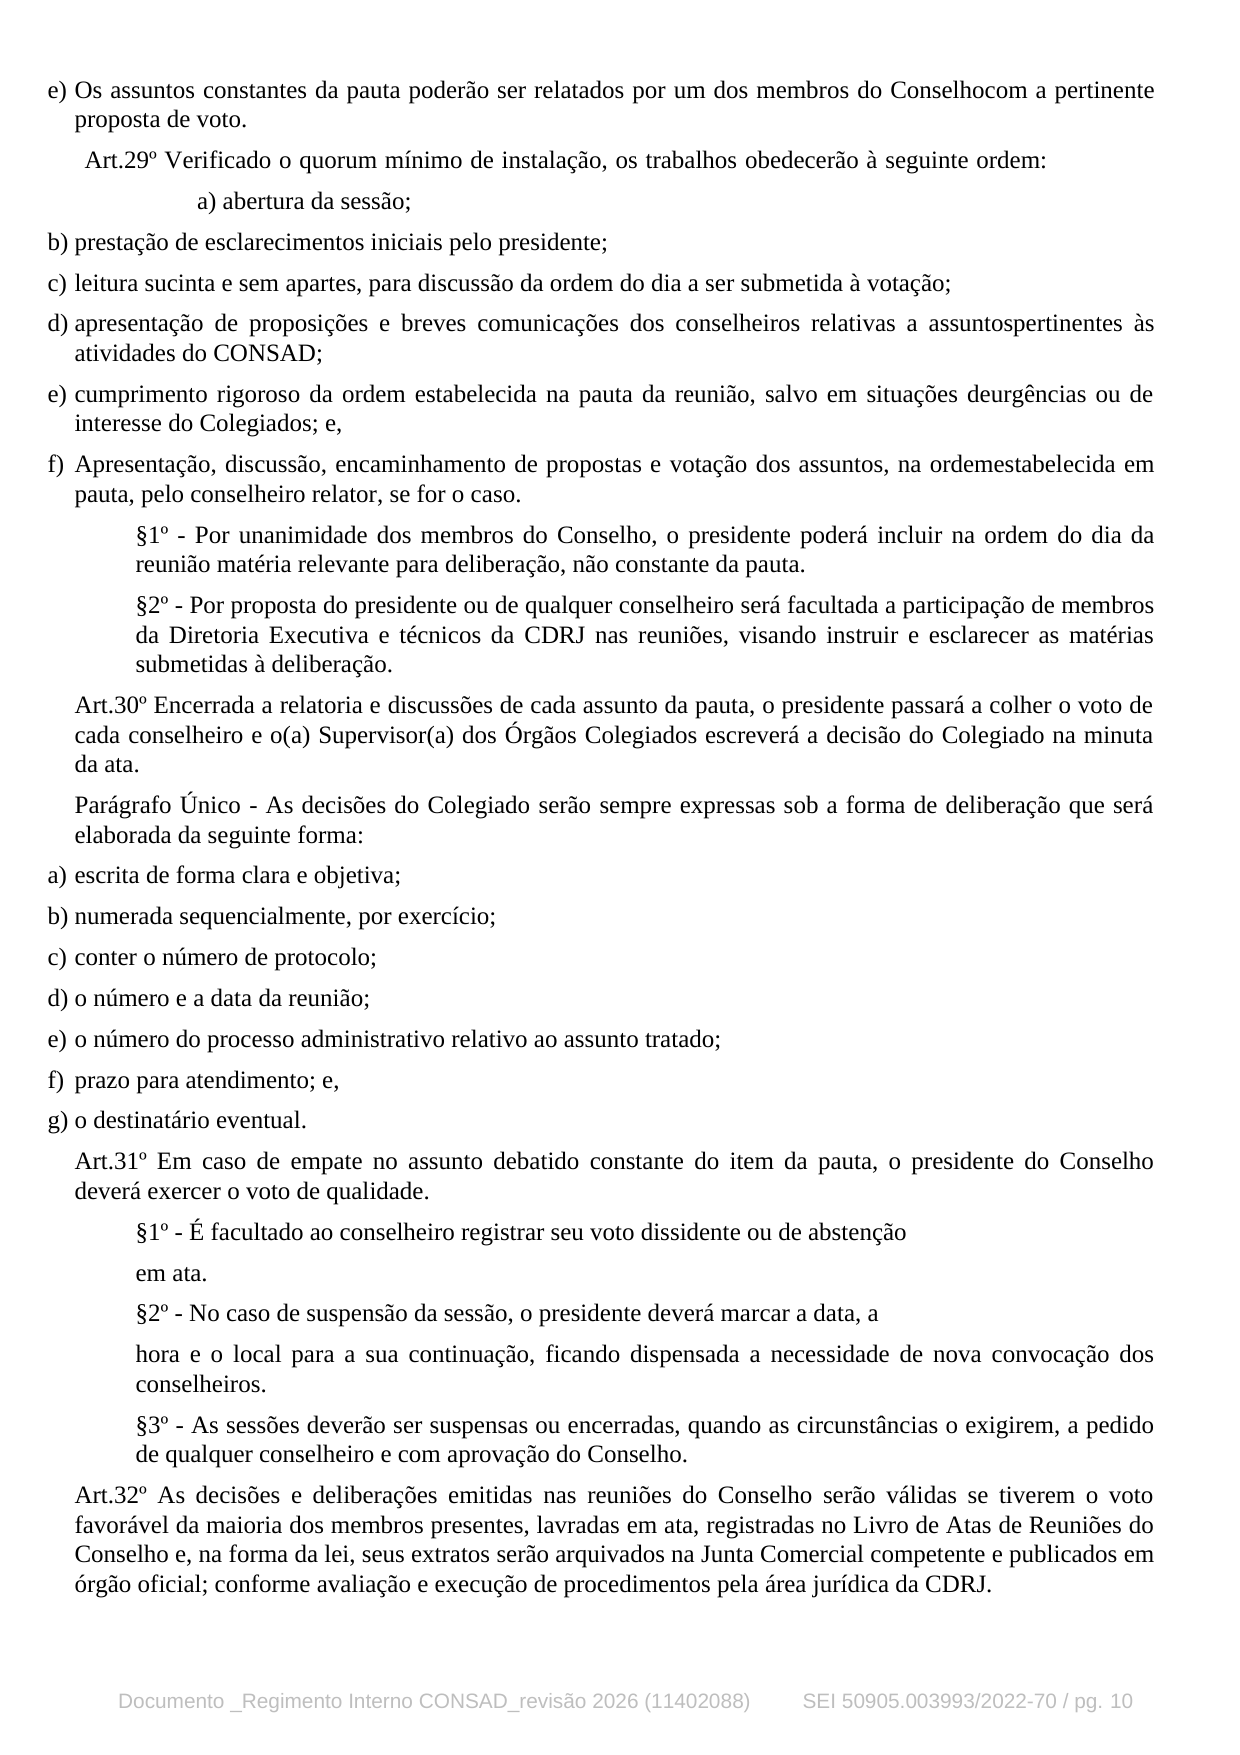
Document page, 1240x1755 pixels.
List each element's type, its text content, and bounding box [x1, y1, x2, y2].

list Os assuntos constantes da pauta poderão ser relatados por um dos membros do Conselhocom a pertinente proposta de voto. [47, 75, 1156, 133]
text §1º - É facultado ao conselheiro registrar seu voto dissidente ou de abstenção [135, 1217, 1156, 1246]
list apresentação de proposições e breves comunicações dos conselheiros relativas a assuntospertinentes às atividades do CONSAD; [47, 308, 1156, 367]
text Art.32º As decisões e deliberações emitidas nas reuniões do Conselho serão válidas se tiverem o voto favorável da maioria dos membros presentes, lavradas em ata, registradas no Livro de Atas de Reuniões do Conselho e, na forma da lei, seus extratos serão arquivados na Junta Comercial competente e publicados em órgão oficial; conforme avaliação e execução de procedimentos pela área jurídica da CDRJ. [74, 1480, 1156, 1598]
list numerada sequencialmente, por exercício; [47, 901, 1156, 930]
list prazo para atendimento; e, [47, 1065, 1156, 1093]
text Parágrafo Único - As decisões do Colegiado serão sempre expressas sob a forma de deliberação que será elaborada da seguinte forma: [74, 790, 1156, 848]
text Art.31º Em caso de empate no assunto debatido constante do item da pauta, o presidente do Conselho deverá exercer o voto de qualidade. [74, 1146, 1156, 1205]
list cumprimento rigoroso da ordem estabelecida na pauta da reunião, salvo em situações deurgências ou de interesse do Colegiados; e, [47, 379, 1156, 437]
text §1º - Por unanimidade dos membros do Conselho, o presidente poderá incluir na ordem do dia da reunião matéria relevante para deliberação, não constante da pauta. [135, 520, 1156, 578]
list conter o número de protocolo; [47, 942, 1156, 971]
text §2º - Por proposta do presidente ou de qualquer conselheiro será facultada a participação de membros da Diretoria Executiva e técnicos da CDRJ nas reuniões, visando instruir e esclarecer as matérias submetidas à deliberação. [135, 590, 1156, 678]
list o destinatário eventual. [47, 1106, 1156, 1134]
list o número do processo administrativo relativo ao assunto tratado; [47, 1024, 1156, 1053]
text Art.30º Encerrada a relatoria e discussões de cada assunto da pauta, o presidente passará a colher o voto de cada conselheiro e o(a) Supervisor(a) dos Órgãos Colegiados escreverá a decisão do Colegiado na minuta da ata. [74, 690, 1156, 778]
text §2º - No caso de suspensão da sessão, o presidente deverá marcar a data, a [135, 1298, 1156, 1327]
list Apresentação, discussão, encaminhamento de propostas e votação dos assuntos, na ordemestabelecida em pauta, pelo conselheiro relator, se for o caso. [47, 449, 1156, 508]
text hora e o local para a sua continuação, ficando dispensada a necessidade de nova convocação dos conselheiros. [135, 1339, 1156, 1398]
text em ata. [135, 1258, 1156, 1286]
list leitura sucinta e sem apartes, para discussão da ordem do dia a ser submetida à votação; [47, 268, 1156, 296]
text Art.29º Verificado o quorum mínimo de instalação, os trabalhos obedecerão à seguinte ordem: a) abertura da sessão; [84, 145, 1048, 215]
list prestação de esclarecimentos iniciais pelo presidente; [47, 227, 1156, 256]
text §3º - As sessões deverão ser suspensas ou encerradas, quando as circunstâncias o exigirem, a pedido de qualquer conselheiro e com aprovação do Conselho. [135, 1410, 1156, 1468]
list escrita de forma clara e objetiva; [47, 861, 1156, 889]
list o número e a data da reunião; [47, 983, 1156, 1012]
